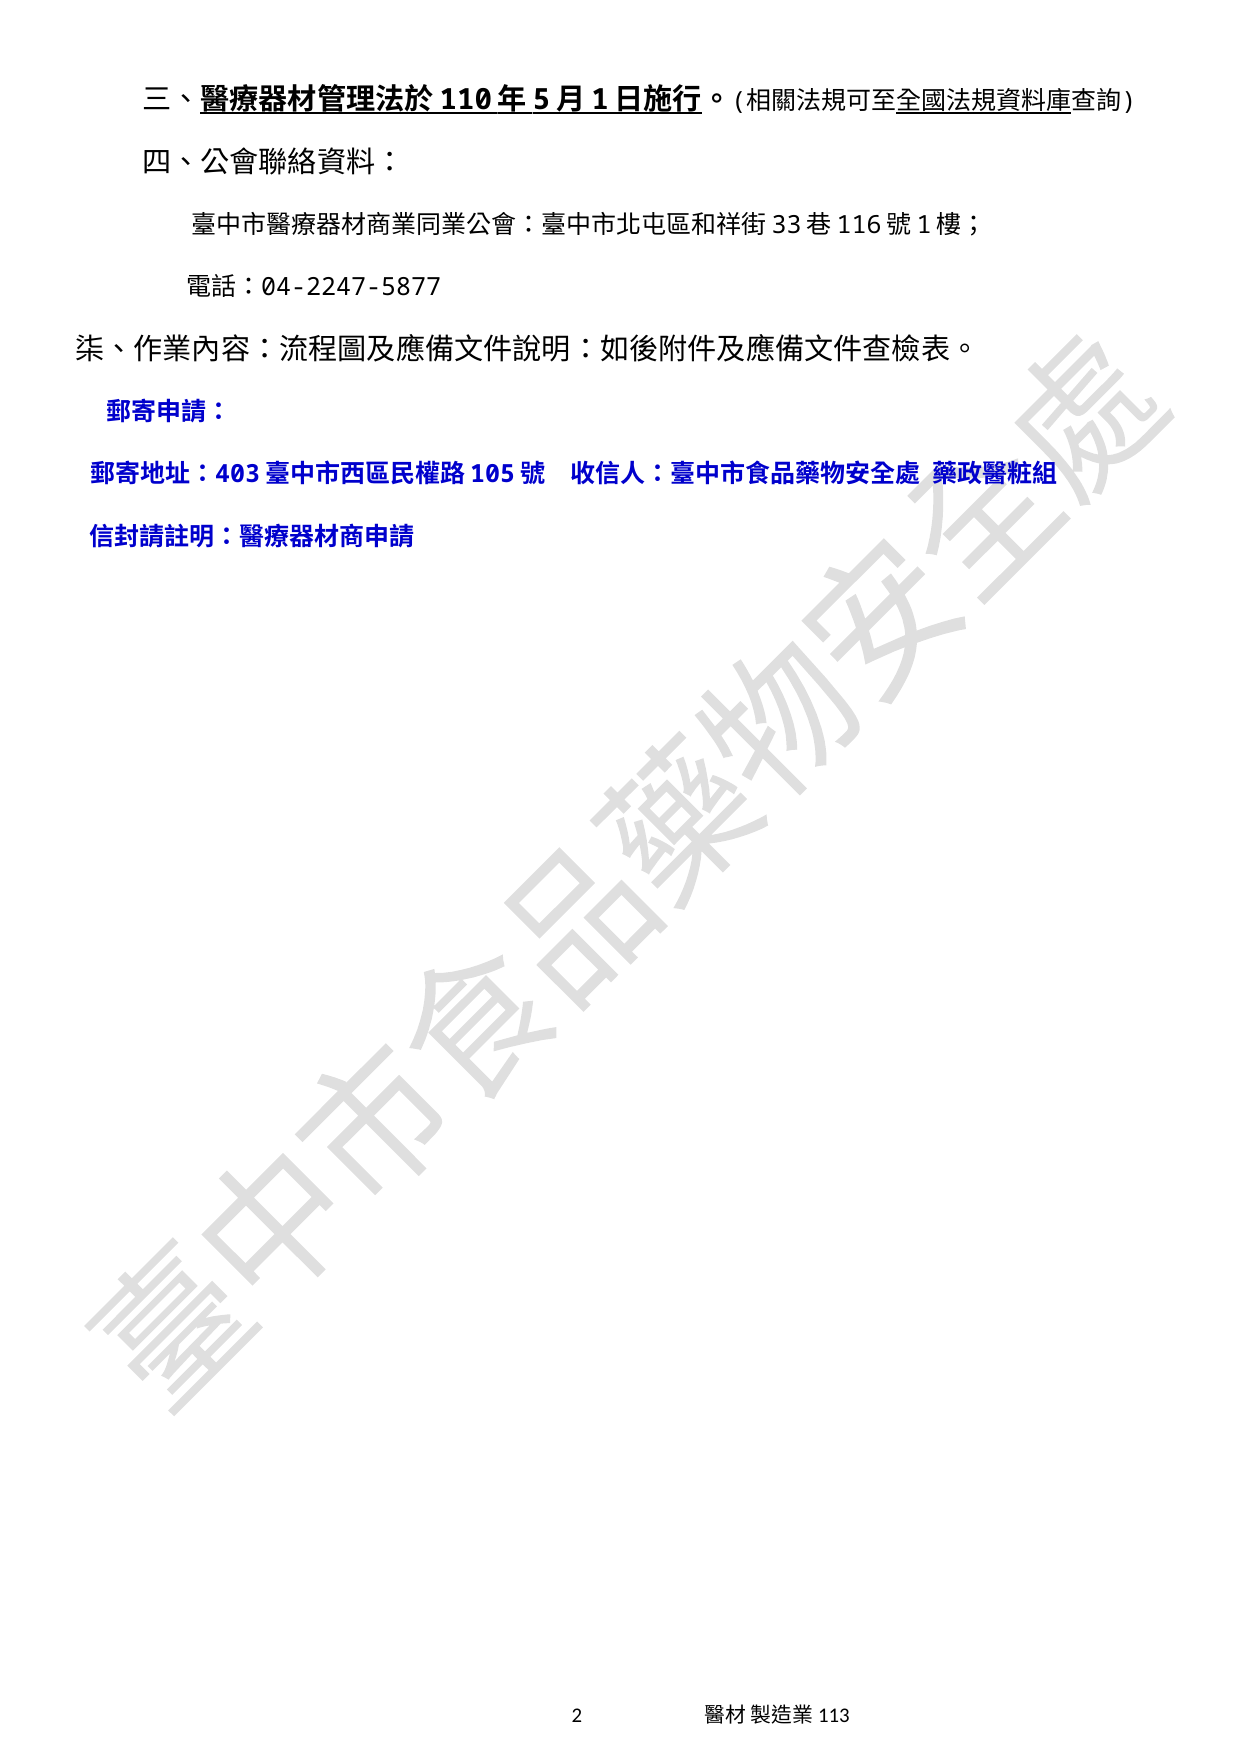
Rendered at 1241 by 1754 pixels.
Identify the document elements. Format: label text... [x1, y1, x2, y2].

text [942, 493, 982, 533]
text 郵寄申請： [106, 368, 1047, 430]
text [938, 519, 989, 555]
text [1075, 458, 1099, 493]
text [1049, 368, 1181, 430]
text 三、醫療器材管理法於110年5月1日施行。(相關法規可至全國法規資料庫查詢) [89, 55, 1181, 118]
text 郵寄地址：403臺中市西區民權路105號 收信人：臺中市食品藥物安全處 藥政醫粧組 [75, 430, 1074, 493]
text [1100, 430, 1147, 454]
text [1029, 397, 1060, 430]
text 柒、作業內容：流程圖及應備文件說明：如後附件及應備文件查檢表。 [75, 305, 1181, 368]
text 臺中市醫療器材商業同業公會：臺中市北屯區和祥街33巷116號1樓； 電話：04-2247-5877 [104, 180, 1181, 305]
text [983, 493, 1181, 555]
text [1103, 430, 1181, 493]
text 四、公會聯絡資料： [89, 118, 1181, 180]
text 信封請註明：醫療器材商申請 [89, 493, 933, 555]
